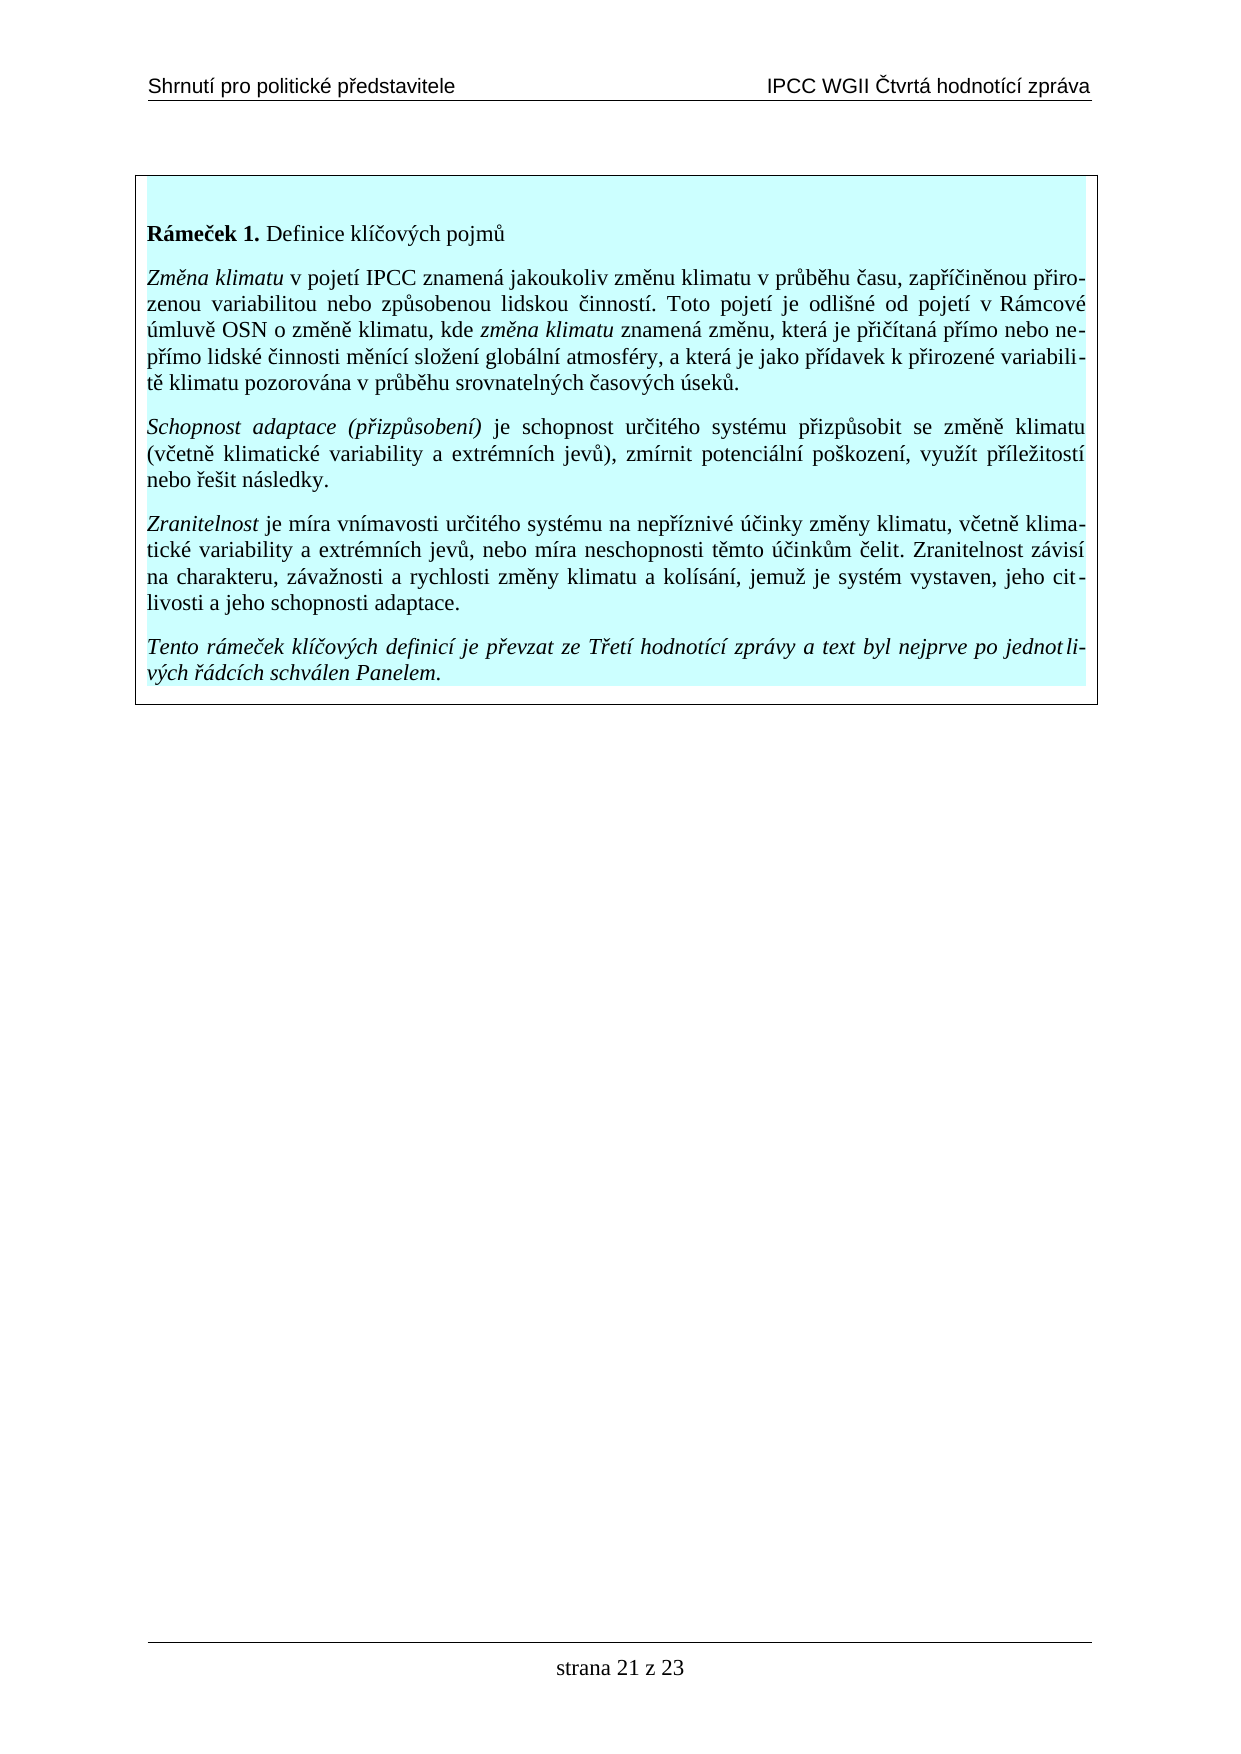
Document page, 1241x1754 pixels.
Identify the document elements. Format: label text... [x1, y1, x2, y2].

table_header Rámeček 1. Definice klíčových pojmů Změna klimatu v pojetí IPCC znamená jakoukoliv změnu klimatu v průběhu času, zapříčiněnou přiro­zenou variabilitou nebo způsobenou lidskou činností. Toto pojetí je odlišné od pojetí v Rámcové úmluvě OSN o změně klimatu, kde změna klimatu znamená změnu, která je přičítaná přímo nebo ne­přímo lidské činnosti měnící složení globální atmosféry, a která je jako přídavek k přirozené variabili­tě klimatu pozorována v průběhu srovnatelných časových úseků. Schopnost adaptace (přizpůsobení) je schopnost určitého systému přizpůsobit se změně klimatu (včetně klimatické variability a extrémních jevů), zmírnit potenciální poškození, využít příležitostí nebo řešit následky. Zranitelnost je míra vnímavosti určitého systému na nepříznivé účinky změny klimatu, včetně klima­tické variability a extrémních jevů, nebo míra neschopnosti těmto účinkům čelit. Zranitelnost závisí na charakteru, závažnosti a rychlosti změny klimatu a kolísání, jemuž je systém vystaven, jeho cit­livosti a jeho schopnosti adaptace. Tento rámeček klíčových definicí je převzat ze Třetí hodnotící zprávy a text byl nejprve po jednot­li­vých řádcích schválen Panelem. [136, 176, 1097, 703]
